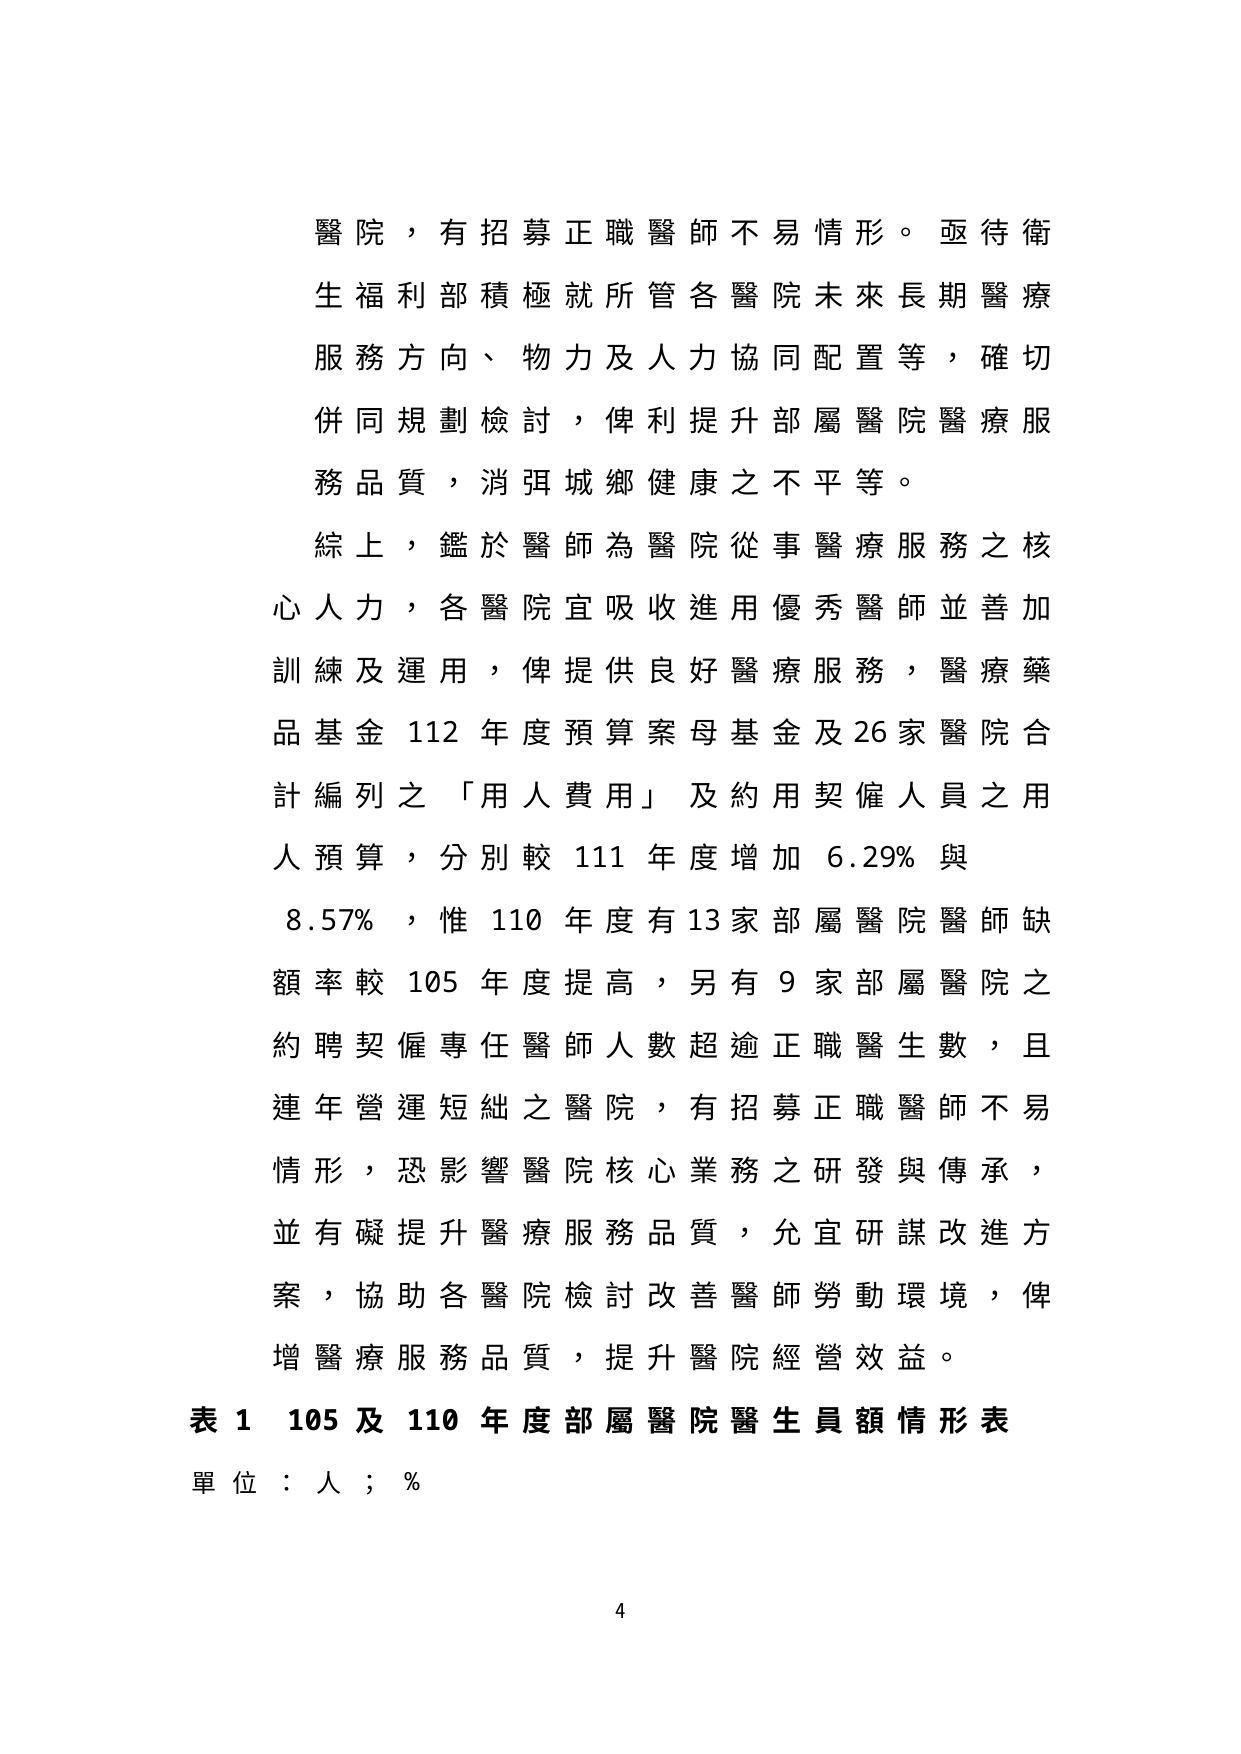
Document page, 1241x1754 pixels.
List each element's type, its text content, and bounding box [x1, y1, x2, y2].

text 表1 105及110年度部屬醫院醫生員額情形表 單位：人；% [183, 1377, 1058, 1502]
text 醫院，有招募正職醫師不易情形。亟待衛生福利部積極就所管各醫院未來長期醫療服務方向、物力及人力協同配置等，確切併同規劃檢討，俾利提升部屬醫院醫療服務品質，消弭城鄉健康之不平等。 [271, 189, 1058, 502]
text 綜上，鑑於醫師為醫院從事醫療服務之核心人力，各醫院宜吸收進用優秀醫師並善加訓練及運用，俾提供良好醫療服務，醫療藥品基金112年度預算案母基金及26家醫院合計編列之「用人費用」及約用契僱人員之用人預算，分別較111年度增加6.29%與8.57%，惟110年度有13家部屬醫院醫師缺額率較105年度提高，另有9家部屬醫院之約聘契僱專任醫師人數超逾正職醫生數，且連年營運短絀之醫院，有招募正職醫師不易情形，恐影響醫院核心業務之研發與傳承，並有礙提升醫療服務品質，允宜研謀改進方案，協助各醫院檢討改善醫師勞動環境，俾增醫療服務品質，提升醫院經營效益。 [242, 502, 1058, 1377]
